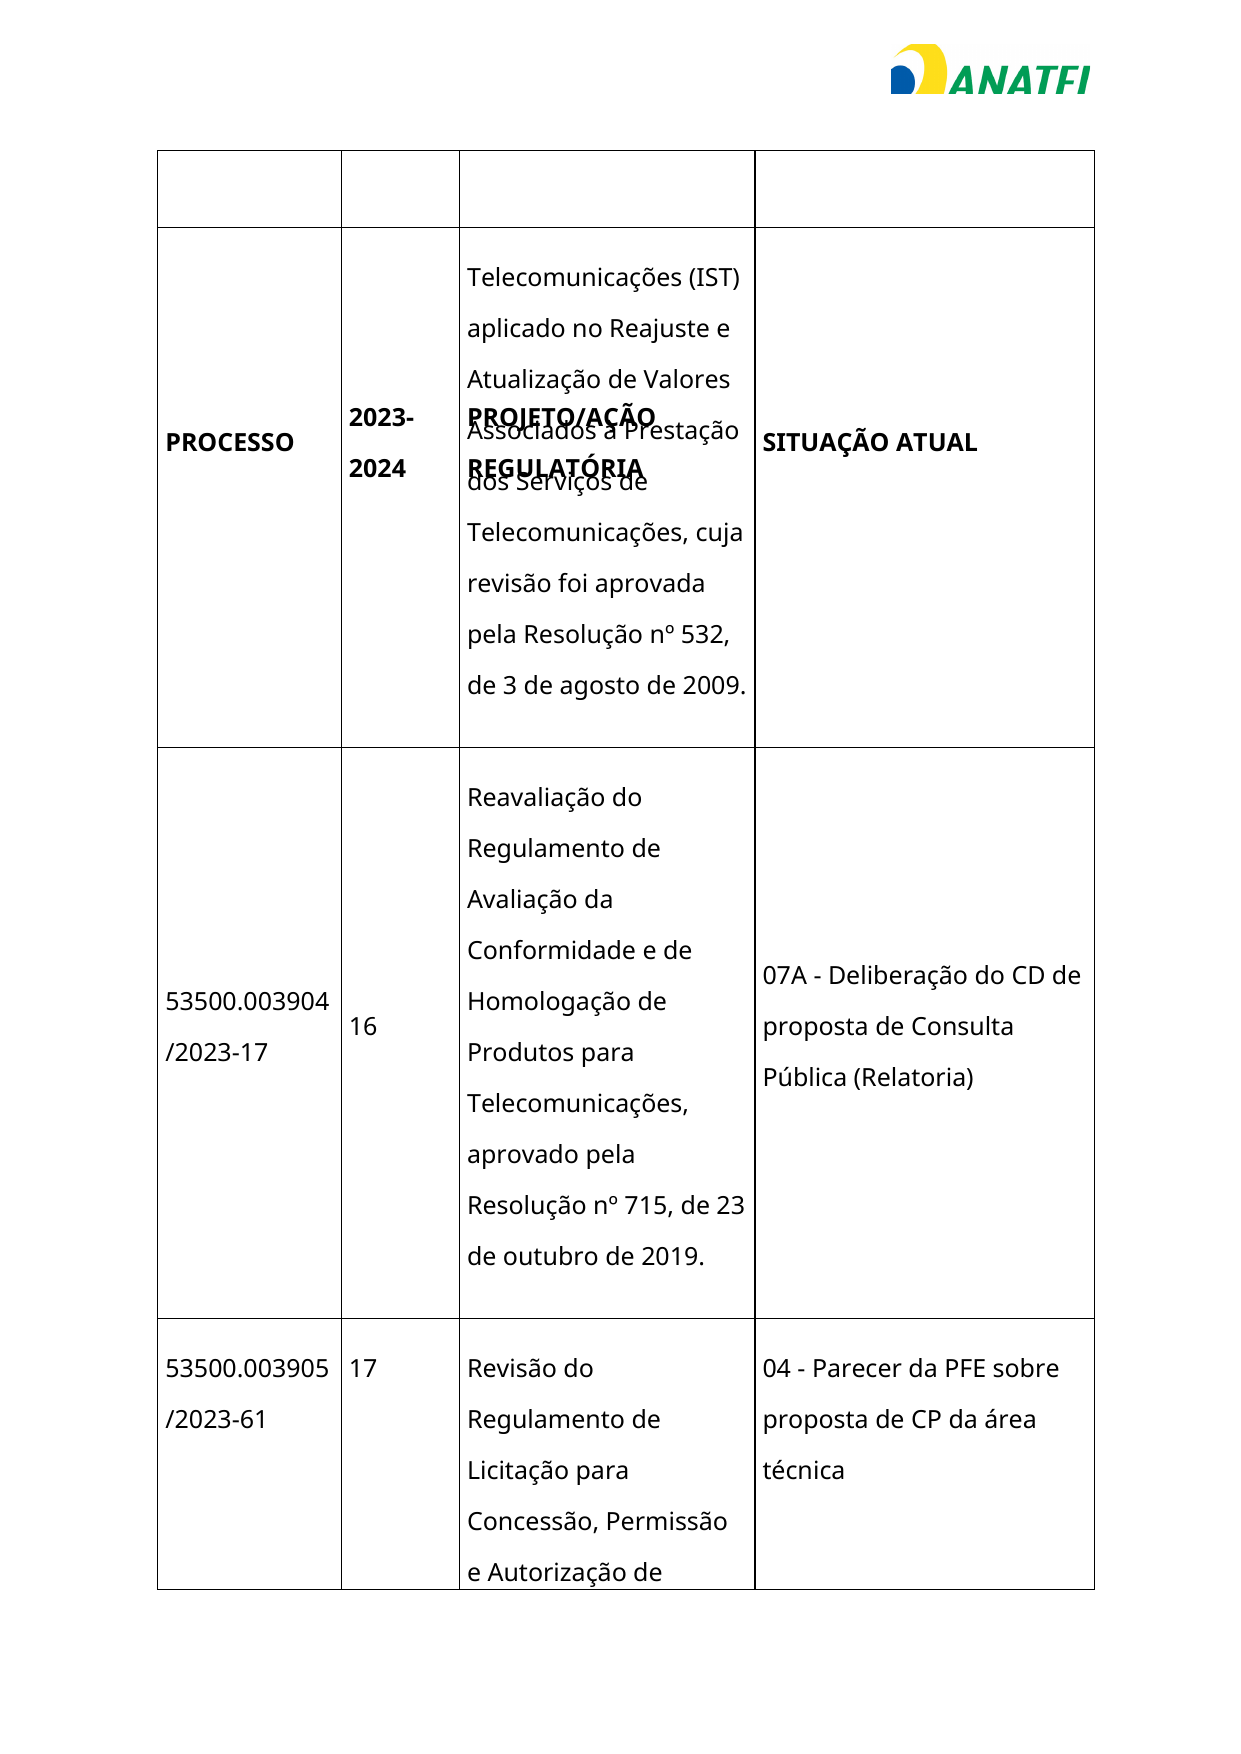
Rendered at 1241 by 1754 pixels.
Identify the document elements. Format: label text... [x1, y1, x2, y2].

table_cell 53500.003902/2023-28 [158, 228, 341, 747]
table_cell 14 - Processo concluído [756, 228, 1094, 747]
table_header 2023-2024 [342, 151, 459, 227]
table_cell Reavaliação do Regulamento de Avaliação da Conformidade e de Homologação de Produtos para Telecomunicações, aprovado pela Resolução nº 715, de 23 de outubro de 2019. [460, 748, 754, 1318]
table_cell 04 - Parecer da PFE sobre proposta de CP da área técnica [756, 1319, 1094, 1589]
table_cell 17 [342, 1319, 459, 1589]
table_cell 15 [342, 228, 459, 747]
table_header [158, 151, 341, 227]
table_cell Reavaliação da Norma para Cálculo do Índice de Serviços de Telecomunicações (IST) aplicado no Reajuste e Atualização de Valores Associados à Prestação dos Serviços de Telecomunicações, cuja revisão foi aprovada pela Resolução nº 532, de 3 de agosto de 2009. [460, 228, 754, 747]
table_cell Revisão do Regulamento de Licitação para Concessão, Permissão e Autorização de Serviço de Telecomunicações e de Uso de Radiofrequência, aprovado pela Resolução nº 65, de 29 de outubro de 1998. [460, 1319, 754, 1589]
table_header [756, 151, 1094, 227]
table_cell 16 [342, 748, 459, 1318]
table_header PROJETO/AÇÃO REGULATÓRIA [460, 151, 754, 227]
table_cell 53500.003905/2023-61 [158, 1319, 341, 1589]
table_cell 53500.003904/2023-17 [158, 748, 341, 1318]
table_cell 07A - Deliberação do CD de proposta de Consulta Pública (Relatoria) [756, 748, 1094, 1318]
